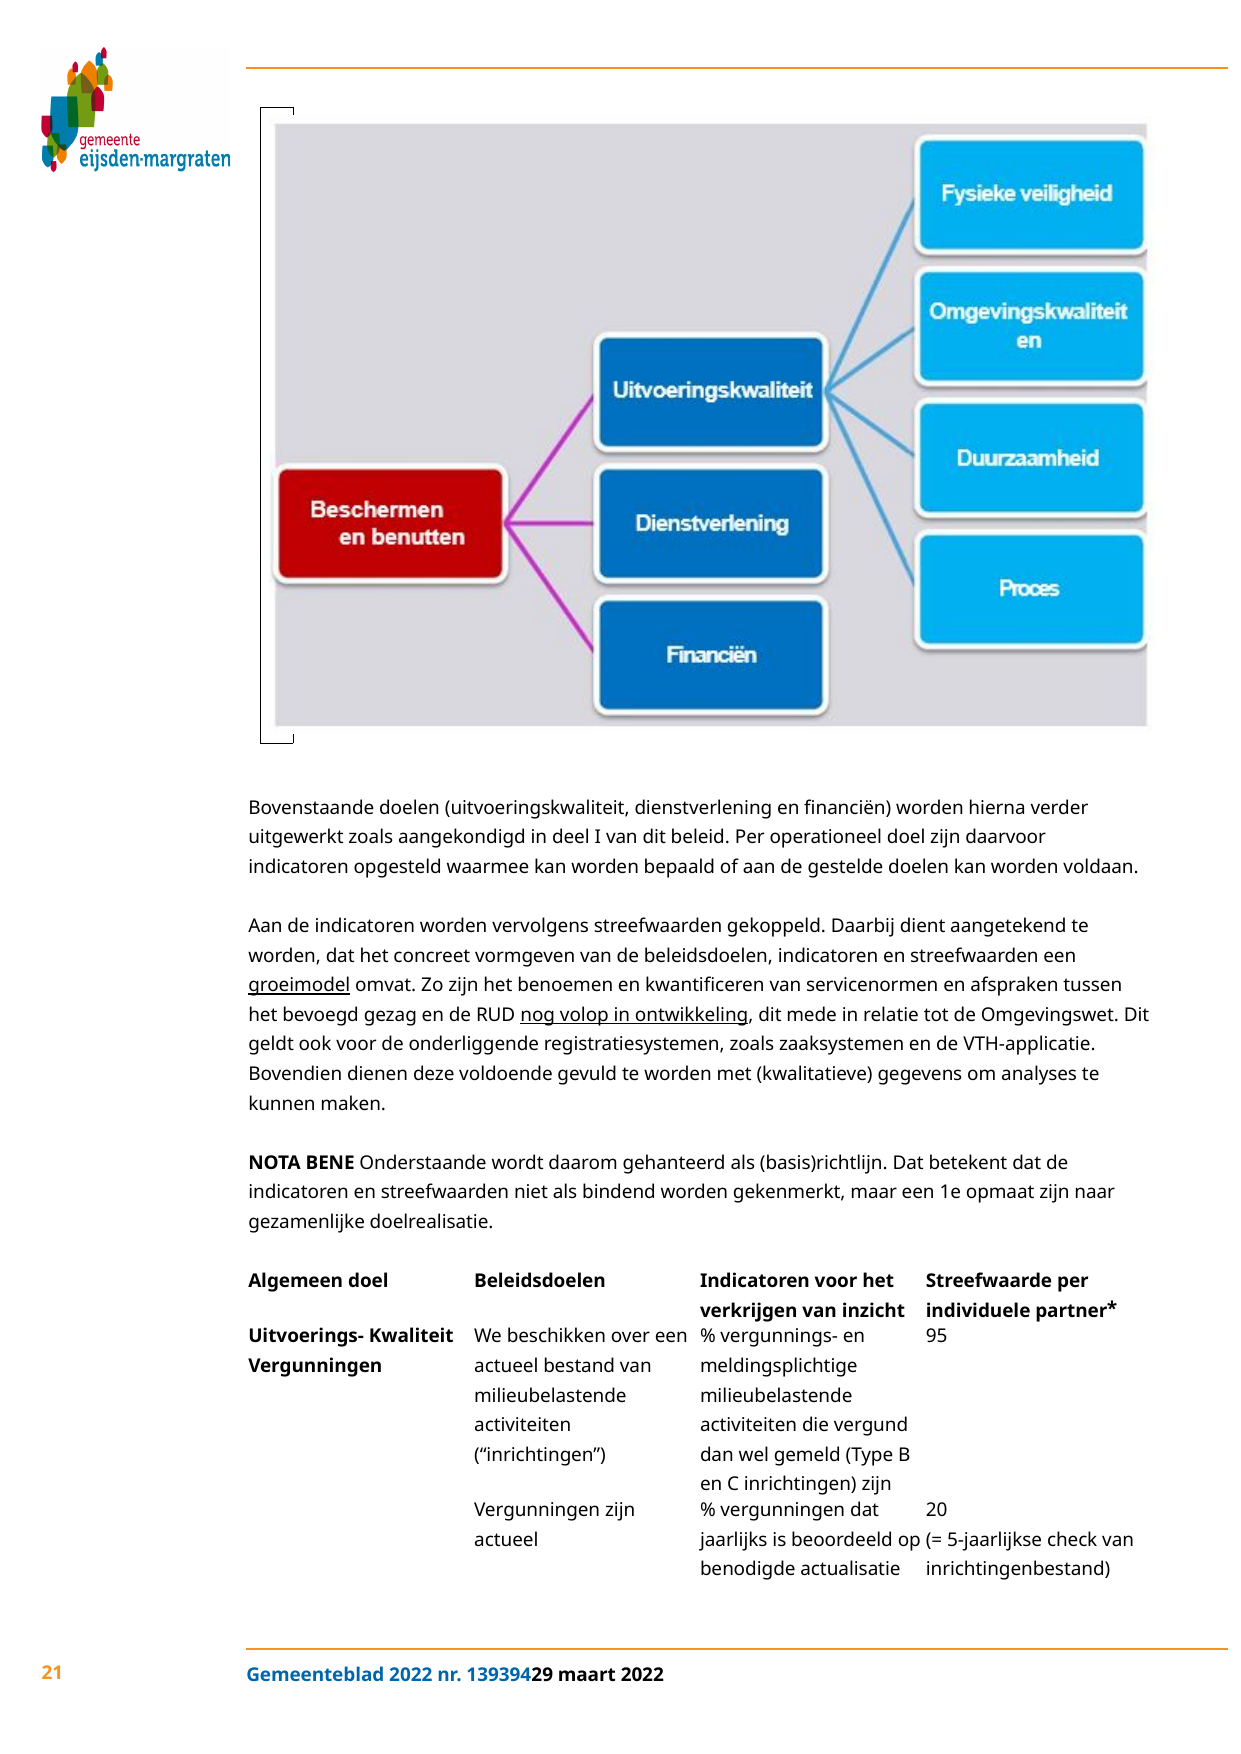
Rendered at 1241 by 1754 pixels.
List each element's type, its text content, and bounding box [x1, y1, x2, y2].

text Bovenstaande doelen (uitvoeringskwaliteit, dienstverlening en financiën) worden hierna verder uitgewerkt zoals aangekondigd in deel I van dit beleid. Per operationeel doel zijn daarvoor indicatoren opgesteld waarmee kan worden bepaald of aan de gestelde doelen kan worden voldaan. [248, 794, 1152, 879]
table_cell 20 (= 5-jaarlijkse check van inrichtingenbestand) [926, 1496, 1152, 1581]
text NOTA BENE Onderstaande wordt daarom gehanteerd als (basis)richtlijn. Dat betekent dat de indicatoren en streefwaarden niet als bindend worden gekenmerkt, maar een 1e opmaat zijn naar gezamenlijke doelrealisatie. [248, 1149, 1152, 1234]
table_header Algemeen doel [248, 1267, 474, 1323]
picture [268, 115, 1155, 734]
table_header Beleidsdoelen [474, 1267, 700, 1323]
table_cell Uitvoerings- Kwaliteit Vergunningen [248, 1323, 474, 1581]
table_header Streefwaarde per individuele partner ⃰ [926, 1267, 1152, 1323]
text Aan de indicatoren worden vervolgens streefwaarden gekoppeld. Daarbij dient aangetekend te worden, dat het concreet vormgeven van de beleidsdoelen, indicatoren en streefwaarden een groeimodel omvat. Zo zijn het benoemen en kwantificeren van servicenormen en afspraken tussen het bevoegd gezag en de RUD nog volop in ontwikkeling, dit mede in relatie tot de Omgevingswet. Dit geldt ook voor de onderliggende registratiesystemen, zoals zaaksystemen en de VTH-applicatie. Bovendien dienen deze voldoende gevuld te worden met (kwalitatieve) gegevens om analyses te kunnen maken. [248, 912, 1152, 1115]
table_cell Vergunningen zijn actueel [474, 1496, 700, 1581]
table_header Indicatoren voor het verkrijgen van inzicht [700, 1267, 926, 1323]
table_cell 95 [926, 1323, 1152, 1496]
table_cell % vergunningen dat jaarlijks is beoordeeld op benodigde actualisatie [700, 1496, 926, 1581]
table_cell We beschikken over een actueel bestand van milieubelastende activiteiten (“inrichtingen”) [474, 1323, 700, 1496]
picture [41, 47, 231, 172]
table_cell % vergunnings- en meldingsplichtige milieubelastende activiteiten die vergund dan wel gemeld (Type B en C inrichtingen) zijn [700, 1323, 926, 1496]
